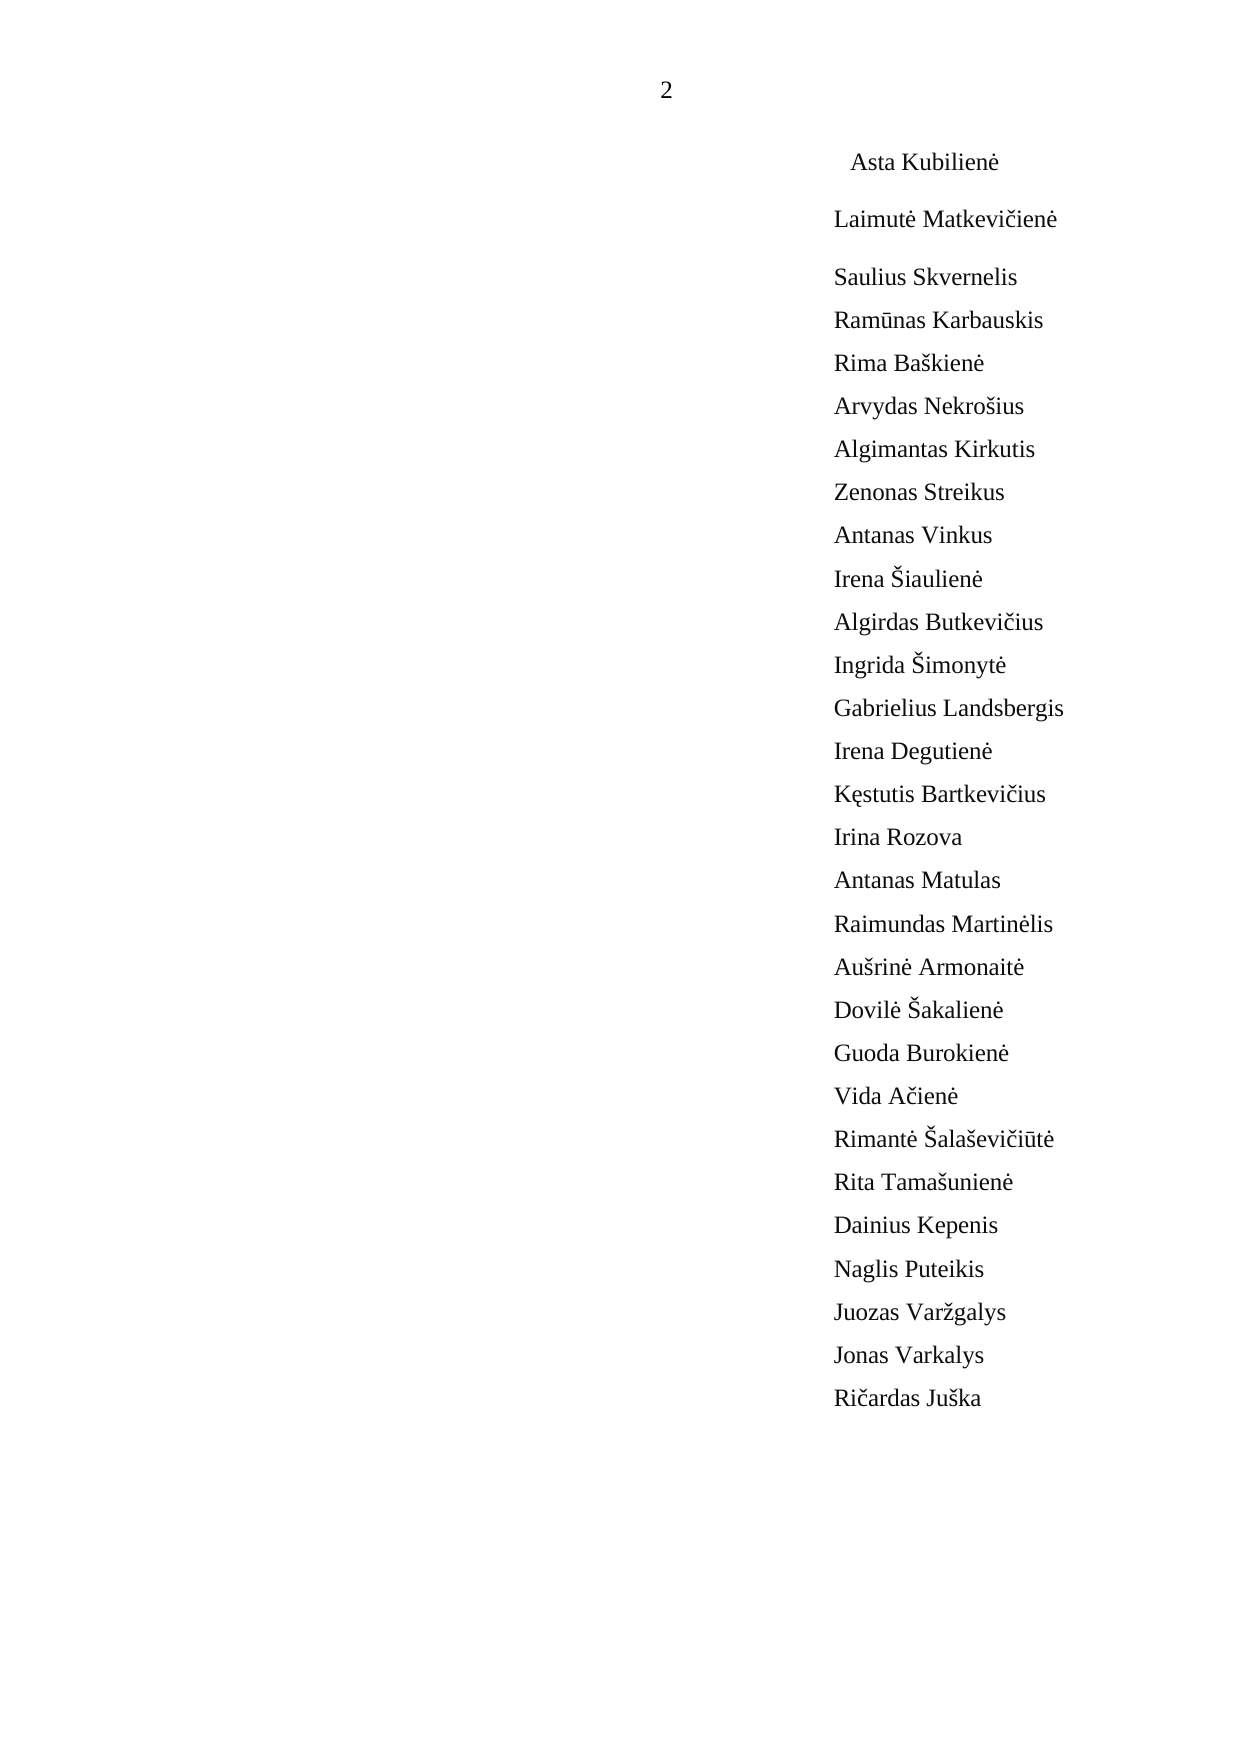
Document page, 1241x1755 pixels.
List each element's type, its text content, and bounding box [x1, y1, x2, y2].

text Zenonas Streikus [833, 477, 1152, 506]
text Algimantas Kirkutis [833, 434, 1152, 463]
text Irena Degutienė [833, 736, 1152, 765]
text Jonas Varkalys [833, 1340, 1152, 1369]
text Saulius Skvernelis [833, 262, 1152, 291]
text Dainius Kepenis [833, 1211, 1152, 1239]
text Asta Kubilienė [740, 147, 1152, 176]
text Ramūnas Karbauskis [833, 305, 1152, 334]
text Gabrielius Landsbergis [833, 693, 1152, 722]
text Antanas Vinkus [833, 521, 1152, 549]
text Laimutė Matkevičienė [833, 204, 1152, 233]
text Naglis Puteikis [833, 1254, 1152, 1282]
text Aušrinė Armonaitė [833, 952, 1152, 981]
text Vida Ačienė [833, 1081, 1152, 1110]
text Guoda Burokienė [833, 1038, 1152, 1067]
text Irina Rozova [833, 822, 1152, 851]
text Antanas Matulas [833, 866, 1152, 894]
text Rima Baškienė [833, 348, 1152, 377]
text Dovilė Šakalienė [833, 995, 1152, 1024]
text Arvydas Nekrošius [833, 391, 1152, 420]
text Ingrida Šimonytė [833, 650, 1152, 679]
text Ričardas Juška [833, 1383, 1152, 1412]
text Juozas Varžgalys [833, 1297, 1152, 1326]
text Algirdas Butkevičius [833, 607, 1152, 636]
text Kęstutis Bartkevičius [833, 779, 1152, 808]
text Irena Šiaulienė [833, 564, 1152, 592]
text Rita Tamašunienė [833, 1167, 1152, 1196]
text Raimundas Martinėlis [833, 909, 1152, 937]
text Rimantė Šalaševičiūtė [833, 1124, 1152, 1153]
